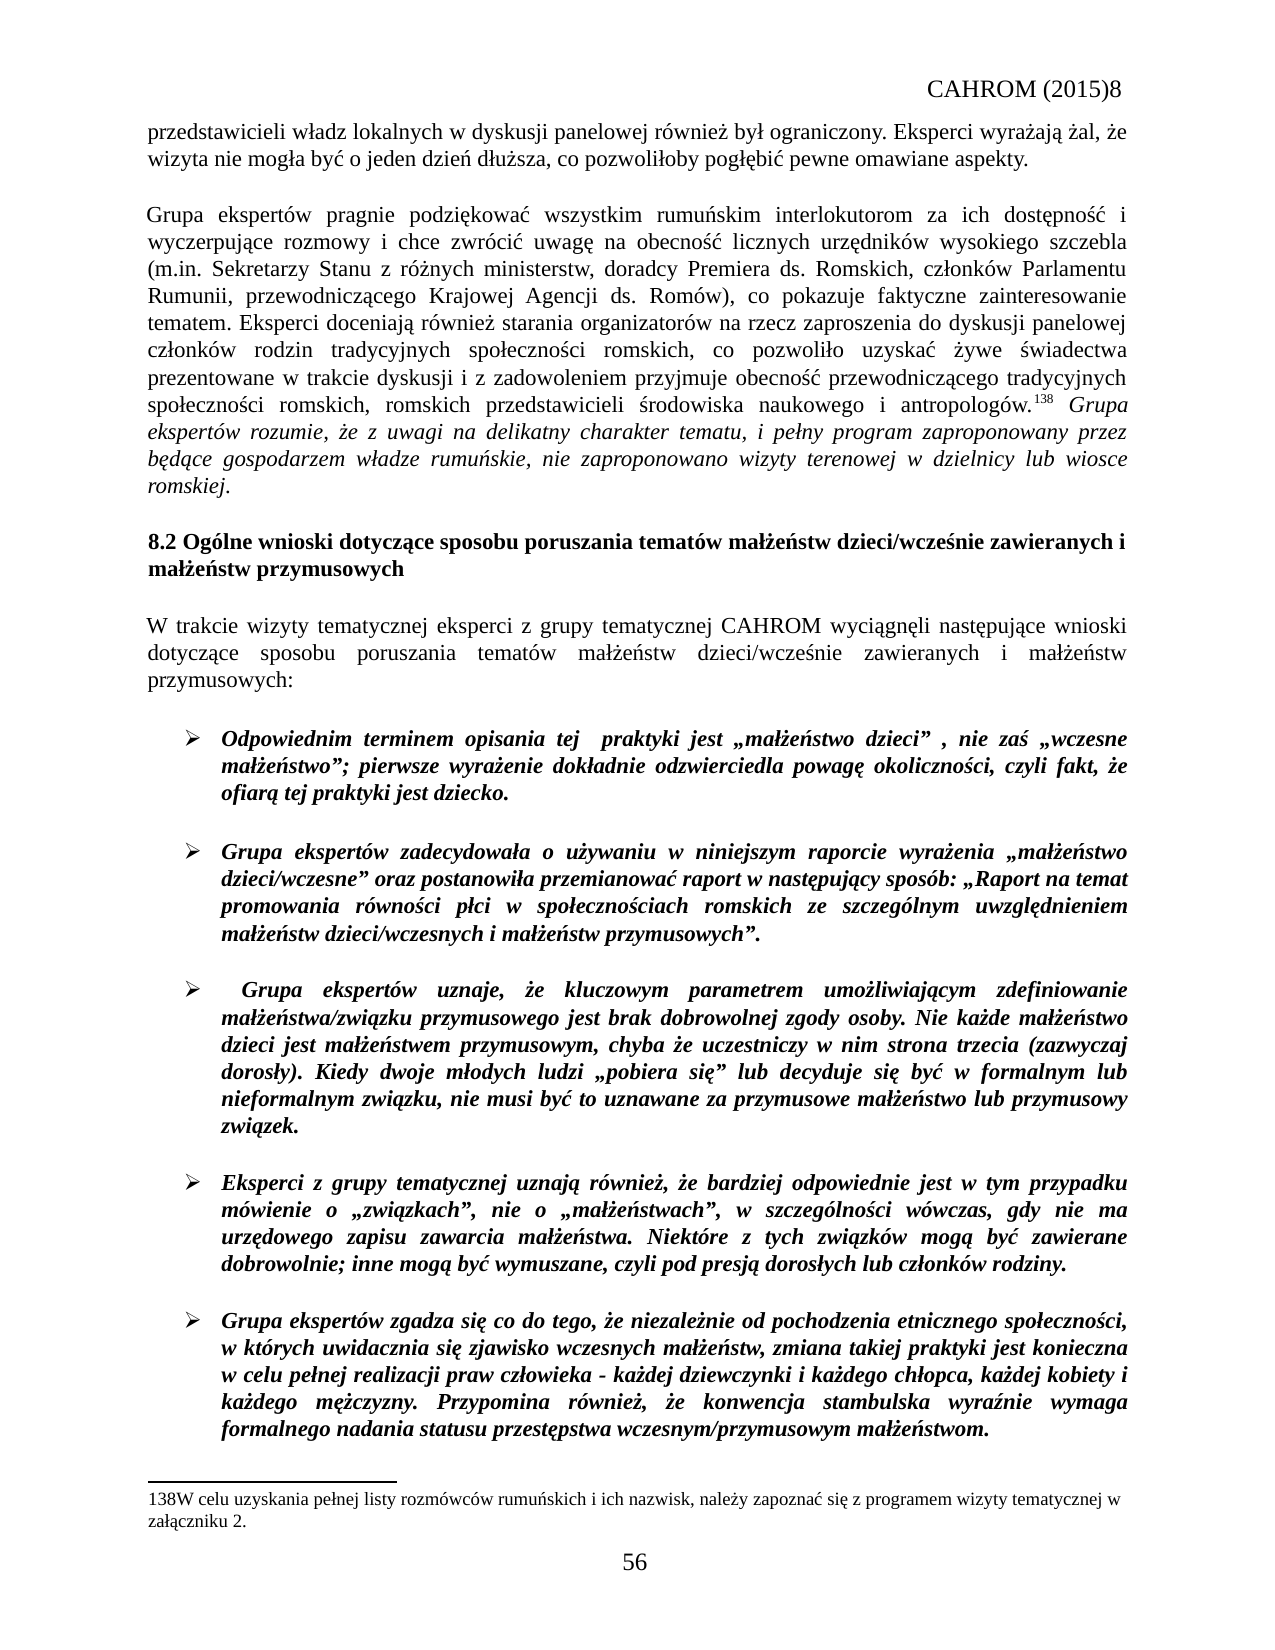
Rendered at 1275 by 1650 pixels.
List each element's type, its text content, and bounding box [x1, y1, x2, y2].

list Eksperci z grupy tematycznej uznają również, że bardziej odpowiednie jest w tym przypadku mówienie o „związkach”, nie o „małżeństwach”, w szczególności wówczas, gdy nie ma urzędowego zapisu zawarcia małżeństwa. Niektóre z tych związków mogą być zawierane dobrowolnie; inne mogą być wymuszane, czyli pod presją dorosłych lub członków rodziny. [184, 1169, 1129, 1276]
text W celu uzyskania pełnej listy rozmówców rumuńskich i ich nazwisk, należy zapoznać się z programem wizyty tematycznej w załączniku 2. [148, 1488, 1142, 1531]
text W trakcie wizyty tematycznej eksperci z grupy tematycznej CAHROM wyciągnęli następujące wnioski dotyczące sposobu poruszania tematów małżeństw dzieci/wcześnie zawieranych i małżeństw przymusowych: [146, 612, 1128, 692]
list Grupa ekspertów zadecydowała o używaniu w niniejszym raporcie wyrażenia „małżeństwo dzieci/wczesne” oraz postanowiła przemianować raport w następujący sposób: „Raport na temat promowania równości płci w społecznościach romskich ze szczególnym uwzględnieniem małżeństw dzieci/wczesnych i małżeństw przymusowych”. [184, 838, 1129, 946]
list Grupa ekspertów zgadza się co do tego, że niezależnie od pochodzenia etnicznego społeczności, w których uwidacznia się zjawisko wczesnych małżeństw, zmiana takiej praktyki jest konieczna w celu pełnej realizacji praw człowieka - każdej dziewczynki i każdego chłopca, każdej kobiety i każdego mężczyzny. Przypomina również, że konwencja stambulska wyraźnie wymaga formalnego nadania statusu przestępstwa wczesnym/przymusowym małżeństwom. [184, 1307, 1129, 1442]
text Grupa ekspertów pragnie podziękować wszystkim rumuńskim interlokutorom za ich dostępność i wyczerpujące rozmowy i chce zwrócić uwagę na obecność licznych urzędników wysokiego szczebla (m.in. Sekretarzy Stanu z różnych ministerstw, doradcy Premiera ds. Romskich, członków Parlamentu Rumunii, przewodniczącego Krajowej Agencji ds. Romów), co pokazuje faktyczne zainteresowanie tematem. Eksperci doceniają również starania organizatorów na rzecz zaproszenia do dyskusji panelowej członków rodzin tradycyjnych społeczności romskich, co pozwoliło uzyskać żywe świadectwa prezentowane w trakcie dyskusji i z zadowoleniem przyjmuje obecność przewodniczącego tradycyjnych społeczności romskich, romskich przedstawicieli środowiska naukowego i antropologów. Grupa ekspertów rozumie, że z uwagi na delikatny charakter tematu, i pełny program zaproponowany przez będące gospodarzem władze rumuńskie, nie zaproponowano wizyty terenowej w dzielnicy lub wiosce romskiej. [146, 201, 1128, 498]
text przedstawicieli władz lokalnych w dyskusji panelowej również był ograniczony. Eksperci wyrażają żal, że wizyta nie mogła być o jeden dzień dłuższa, co pozwoliłoby pogłębić pewne omawiane aspekty. [146, 118, 1128, 171]
subtitle 8.2 Ogólne wnioski dotyczące sposobu poruszania tematów małżeństw dzieci/wcześnie zawieranych i małżeństw przymusowych [148, 528, 1127, 581]
list Odpowiednim terminem opisania tej praktyki jest „małżeństwo dzieci” , nie zaś „wczesne małżeństwo”; pierwsze wyrażenie dokładnie odzwierciedla powagę okoliczności, czyli fakt, że ofiarą tej praktyki jest dziecko. [184, 724, 1129, 805]
list Grupa ekspertów uznaje, że kluczowym parametrem umożliwiającym zdefiniowanie małżeństwa/związku przymusowego jest brak dobrowolnej zgody osoby. Nie każde małżeństwo dzieci jest małżeństwem przymusowym, chyba że uczestniczy w nim strona trzecia (zazwyczaj dorosły). Kiedy dwoje młodych ludzi „pobiera się” lub decyduje się być w formalnym lub nieformalnym związku, nie musi być to uznawane za przymusowe małżeństwo lub przymusowy związek. [184, 976, 1129, 1138]
